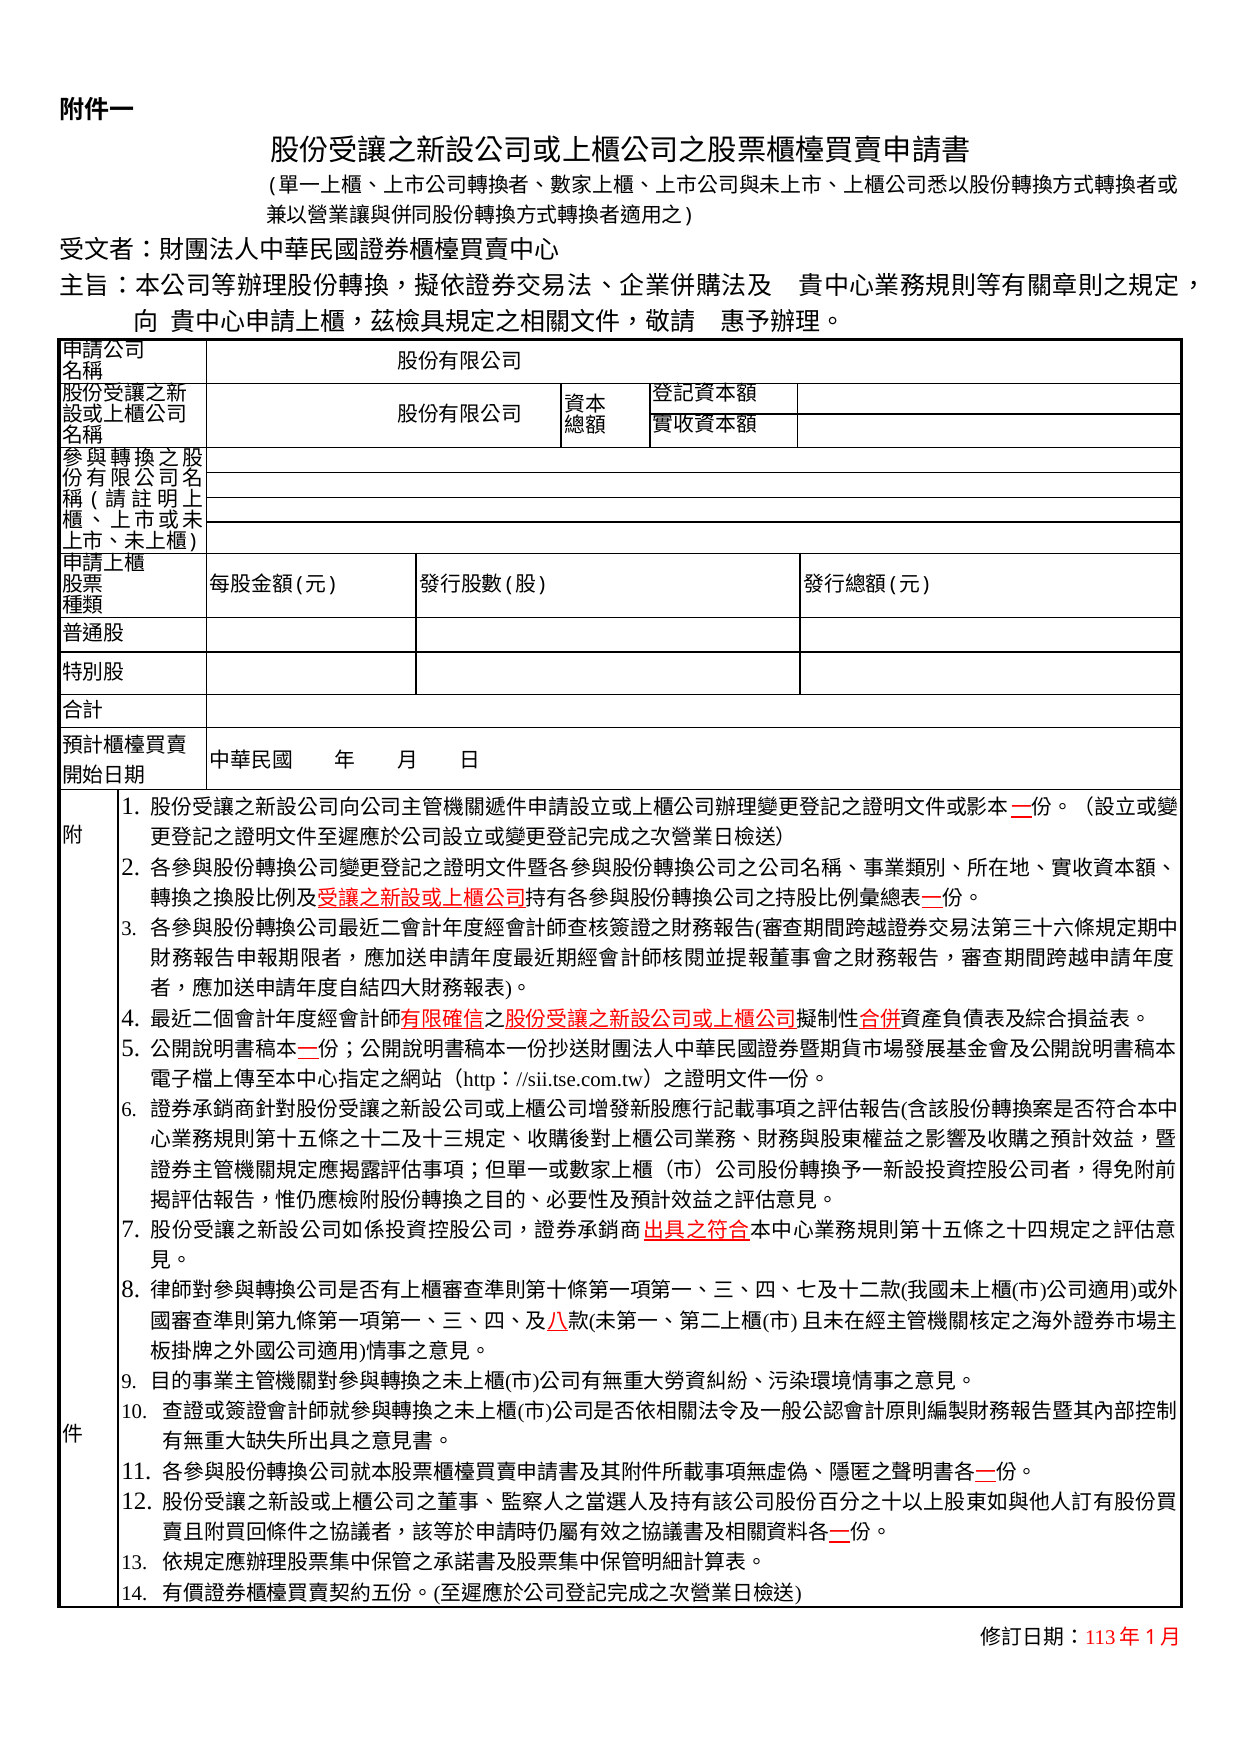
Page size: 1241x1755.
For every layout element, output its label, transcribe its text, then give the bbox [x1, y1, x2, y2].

table_cell 合計 [61, 695, 206, 727]
table_cell [417, 618, 799, 651]
table_cell [207, 618, 415, 651]
text 股份受讓之新設公司或上櫃公司之股票櫃檯買賣申請書 [59, 126, 1181, 168]
table_cell 實收資本額 [651, 415, 797, 447]
table_cell 特別股 [61, 653, 206, 693]
text 受文者：財團法人中華民國證券櫃檯買賣中心 [59, 229, 1181, 265]
table_cell [801, 618, 1180, 651]
text 主旨：本公司等辦理股份轉換，擬依證券交易法、企業併購法及 貴中心業務規則等有關章則之規定，向 貴中心申請上櫃，茲檢具規定之相關文件，敬請 惠予辦理。 [59, 265, 1181, 338]
table_cell 股份受讓之新設或上櫃公司名稱 [61, 384, 206, 447]
table_cell [207, 498, 1180, 521]
table_cell 參與轉換之股份有限公司名稱(請註明上櫃、上市或未上市、未上櫃) [61, 448, 206, 552]
table_cell [417, 653, 799, 693]
table_cell 預計櫃檯買賣開始日期 [61, 728, 206, 789]
table_cell 申請上櫃 股票 種類 [61, 554, 206, 616]
table_header 股份有限公司 [207, 341, 1180, 383]
table_cell [207, 653, 415, 693]
table_header 申請公司 名稱 [61, 341, 206, 383]
table_cell [801, 653, 1180, 693]
table_cell 資本 總額 [562, 384, 649, 447]
table_cell 每股金額(元) [207, 554, 415, 616]
table_cell 股份受讓之新設公司向公司主管機關遞件申請設立或上櫃公司辦理變更登記之證明文件或影本一份。（設立或變更登記之證明文件至遲應於公司設立或變更登記完成之次營業日檢送） 各參與股份轉換公司變更登記之證明文件暨各參與股份轉換公司之公司名稱、事業類別、所在地、實收資本額、轉換之換股比例及受讓之新設或上櫃公司持有各參與股份轉換公司之持股比例彙總表一份。 各參與股份轉換公司最近二會計年度經會計師查核簽證之財務報告(審查期間跨越證券交易法第三十六條規定期中財務報告申報期限者，應加送申請年度最近期經會計師核閱並提報董事會之財務報告，審查期間跨越申請年度者，應加送申請年度自結四大財務報表)。 最近二個會計年度經會計師有限確信之股份受讓之新設公司或上櫃公司擬制性合併資產負債表及綜合損益表。 公開說明書稿本一份；公開說明書稿本一份抄送財團法人中華民國證券暨期貨市場發展基金會及公開說明書稿本電子檔上傳至本中心指定之網站（http：//sii.tse.com.tw）之證明文件一份。 證券承銷商針對股份受讓之新設公司或上櫃公司增發新股應行記載事項之評估報告(含該股份轉換案是否符合本中心業務規則第十五條之十二及十三規定、收購後對上櫃公司業務、財務與股東權益之影響及收購之預計效益，暨證券主管機關規定應揭露評估事項；但單一或數家上櫃（市）公司股份轉換予一新設投資控股公司者，得免附前揭評估報告，惟仍應檢附股份轉換之目的、必要性及預計效益之評估意見。 股份受讓之新設公司如係投資控股公司，證券承銷商出具之符合本中心業務規則第十五條之十四規定之評估意見。 律師對參與轉換公司是否有上櫃審查準則第十條第一項第一、三、四、七及十二款(我國未上櫃(市)公司適用)或外國審查準則第九條第一項第一、三、四、及八款(未第一、第二上櫃(市) 且未在經主管機關核定之海外證券市場主板掛牌之外國公司適用)情事之意見。 目的事業主管機關對參與轉換之未上櫃(市)公司有無重大勞資糾紛、污染環境情事之意見。 查證或簽證會計師就參與轉換之未上櫃(市)公司是否依相關法令及一般公認會計原則編製財務報告暨其內部控制有無重大缺失所出具之意見書。 各參與股份轉換公司就本股票櫃檯買賣申請書及其附件所載事項無虛偽、隱匿之聲明書各一份。 股份受讓之新設或上櫃公司之董事、監察人之當選人及持有該公司股份百分之十以上股東如與他人訂有股份買賣且附買回條件之協議者，該等於申請時仍屬有效之協議書及相關資料各一份。 依規定應辦理股票集中保管之承諾書及股票集中保管明細計算表。 有價證券櫃檯買賣契約五份。(至遲應於公司登記完成之次營業日檢送) 股份受讓之新設或上櫃公司之股權分散表及股東名簿(磁片或光碟，內含股權分散彙總表)乙份。 股份受讓予新設公司者，應檢送台灣集中保管結算所股份有限公司所出具申請公司專業股務代理機構或股務單位之辦理股務人員與設備最近三年度皆符合「公開發行股票公司股務處理準則」且無逾期未改善情事之證明文件一份。 證券承銷商填製之「上櫃公司募集與發行有價證券申報案件檢查表」一份。 參與股份轉換之外國公司係在經主管機關核定之海外證券市場主板掛牌者，應另檢送下列資料： 經主管機關核定之海外證券市場主板掛牌之證明文件。 依法應取得經濟部投資審議司核准者，其經核准之證明文件。 中華民國會計師就適用會計原則差異及其對財務報告影響之意見書。 非原簽證會計師就換股比例、價格等合理性暨收購整體綜效表現之分析報告。 參與股份轉換之外國公司係未第一、第二上櫃(市)且未在經主管機關核定之海外證券市場主板掛牌者，應另檢送下列資料： 依註冊地國法律組織登記且有效存在之股份有限責任公司證明文件影本一份。 上開19.(2)至(4)書件。 經濟部產業發展署評估合併能有效提升綜效之明確意見書（適用業務規則第十五條之二第一款但書第二目者，檢附之）。 其他必要之證明文件或資料。 [119, 790, 1180, 1606]
table_cell 發行總額(元) [801, 554, 1180, 616]
table_cell 股份有限公司 [207, 384, 560, 447]
table_cell 發行股數(股) [417, 554, 799, 616]
table_cell [207, 448, 1180, 471]
table_cell [798, 384, 1180, 413]
table_cell [207, 473, 1180, 496]
table_cell 中華民國 年 月 日 [207, 728, 1180, 789]
table_cell 普通股 [61, 618, 206, 651]
table_cell 附 件 [61, 790, 117, 1606]
table_cell 登記資本額 [651, 384, 797, 413]
table_cell [207, 523, 1180, 552]
text (單一上櫃、上市公司轉換者、數家上櫃、上市公司與未上市、上櫃公司悉以股份轉換方式轉換者或兼以營業讓與併同股份轉換方式轉換者適用之) [266, 168, 1181, 229]
table_cell [207, 695, 1180, 727]
table_cell [798, 415, 1180, 447]
